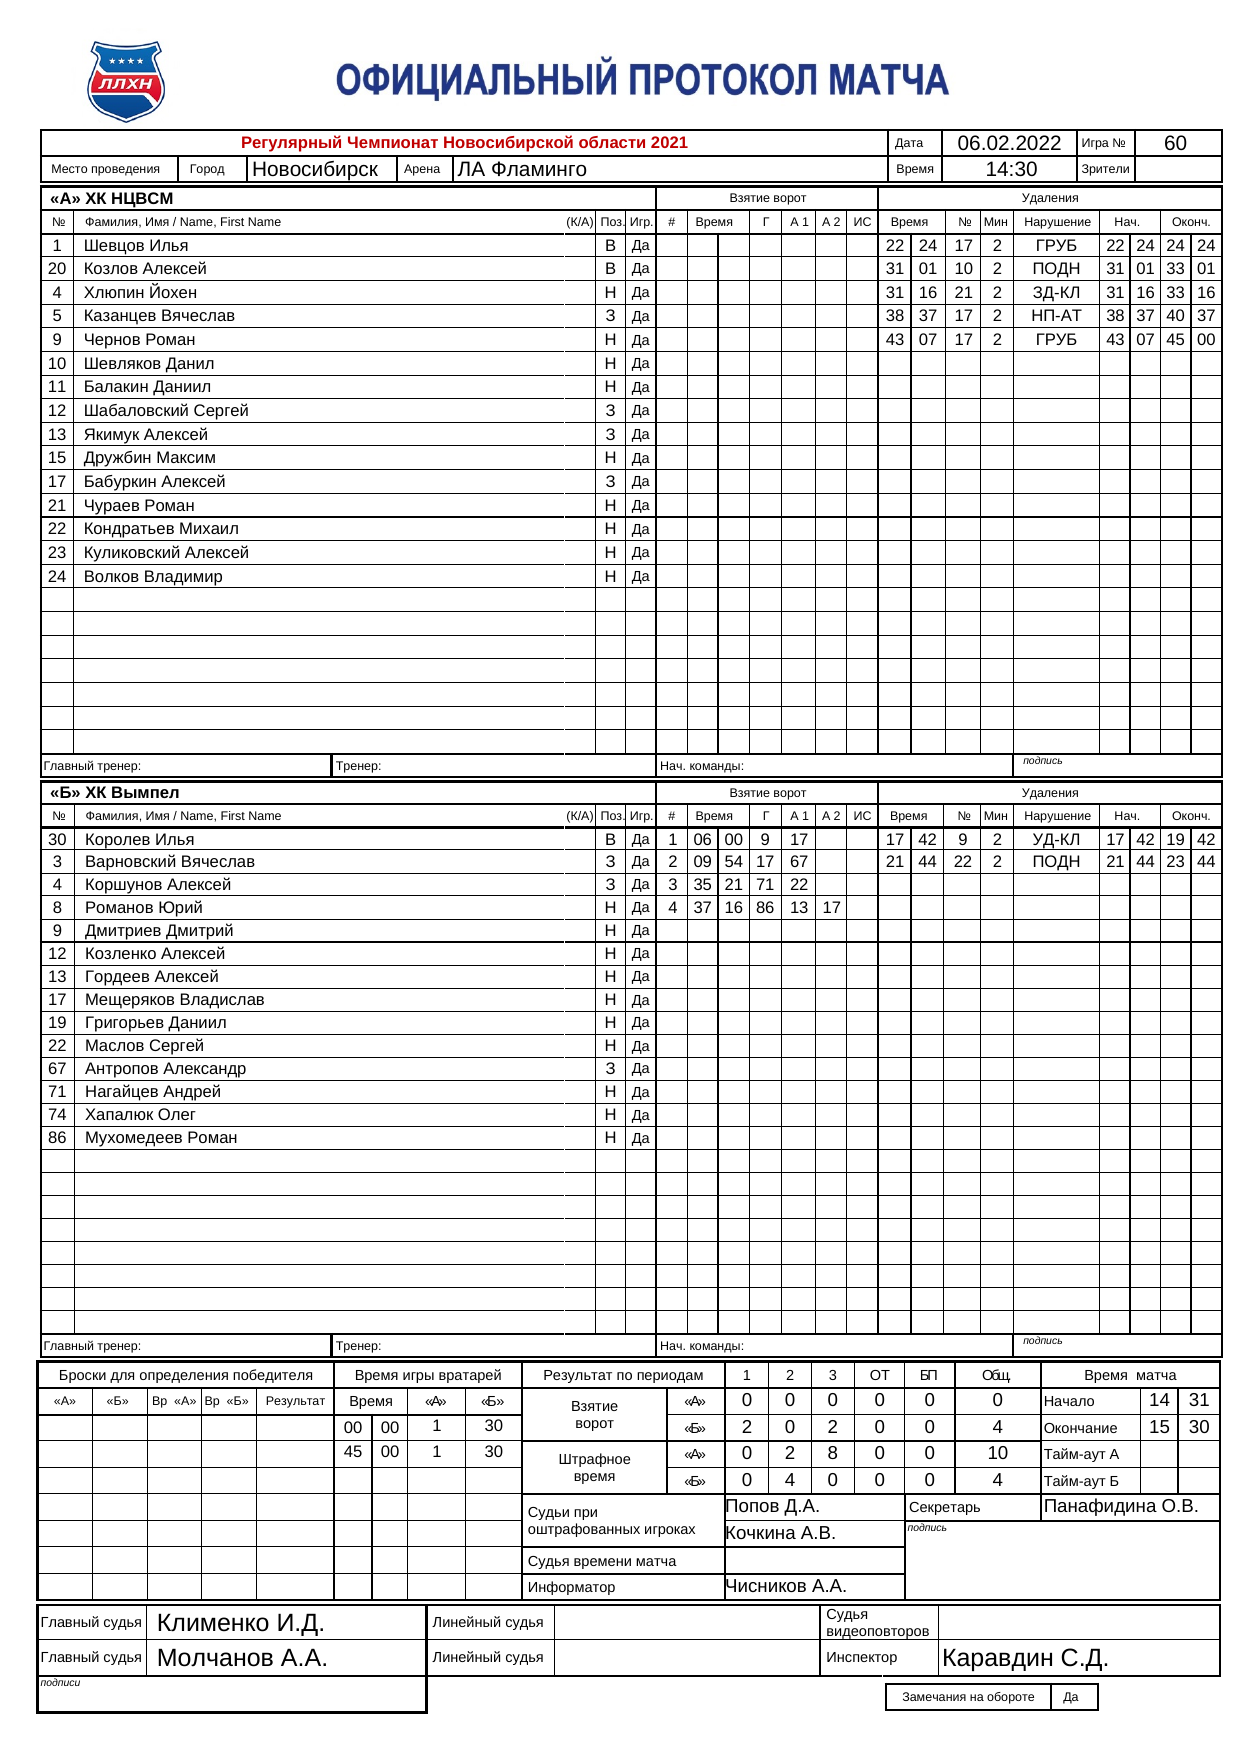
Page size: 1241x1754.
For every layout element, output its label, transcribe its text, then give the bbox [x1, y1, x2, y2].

table_header ОТ [855, 1363, 904, 1387]
table_cell [719, 1012, 749, 1033]
table_cell [1161, 989, 1190, 1011]
table_cell [596, 1242, 625, 1264]
table_cell [944, 989, 980, 1011]
table_cell Окончание [1042, 1415, 1140, 1440]
table_cell [565, 376, 595, 398]
table_cell [1192, 874, 1221, 895]
table_cell [596, 612, 625, 634]
table_cell [1161, 376, 1190, 398]
table_cell [626, 659, 655, 682]
table_cell [816, 399, 846, 422]
table_cell [335, 1468, 371, 1493]
table_cell [1014, 470, 1099, 493]
table_cell Н [596, 446, 625, 469]
table_cell [847, 612, 877, 634]
table_cell «А» [39, 1389, 92, 1413]
table_cell [719, 1104, 749, 1126]
table_cell [879, 1242, 910, 1264]
table_cell [879, 1288, 910, 1310]
table_cell [1192, 399, 1221, 422]
table_cell Судья времени матча [523, 1548, 724, 1573]
table_cell Нач. команды: [657, 1335, 1012, 1356]
table_cell [1161, 920, 1190, 941]
table_cell [657, 943, 687, 964]
table_cell [148, 1494, 201, 1520]
table_cell [565, 612, 595, 634]
table_cell [816, 683, 846, 706]
table_cell [981, 683, 1013, 706]
table_cell 24 [42, 565, 73, 587]
table_cell [719, 446, 749, 469]
table_cell [657, 1196, 687, 1218]
table_cell [750, 565, 781, 587]
table_cell [782, 565, 815, 587]
table_cell [688, 1311, 717, 1333]
table_cell [657, 1104, 687, 1126]
table_cell [847, 446, 877, 469]
table_cell [1161, 541, 1190, 564]
table_cell [1131, 1311, 1160, 1333]
table_cell [1100, 920, 1129, 941]
table_cell [1100, 683, 1129, 706]
table_cell Да [626, 518, 655, 540]
table_cell [1100, 541, 1129, 564]
table_cell [912, 1150, 943, 1172]
table_cell [1131, 874, 1160, 895]
table_cell Тренер: [333, 1335, 655, 1356]
table_cell [1131, 565, 1160, 587]
table_cell [782, 1242, 815, 1264]
table_cell [816, 1150, 846, 1172]
table_cell [565, 541, 595, 564]
table_cell подписи [39, 1677, 425, 1711]
table_cell [565, 730, 595, 753]
table_cell [1131, 1265, 1160, 1287]
table_cell [981, 730, 1013, 753]
table_cell 30 [1179, 1415, 1219, 1440]
table_cell подпись [1014, 1335, 1221, 1356]
table_cell [944, 1150, 980, 1172]
table_cell [93, 1494, 147, 1520]
table_cell [879, 707, 910, 729]
table_cell [1100, 1265, 1129, 1287]
table_cell [944, 1058, 980, 1079]
table_cell [816, 376, 846, 398]
table_cell 22 [944, 850, 980, 872]
table_cell [657, 376, 687, 398]
table_cell [981, 376, 1013, 398]
table_cell [981, 1035, 1013, 1057]
table_cell Мин [981, 211, 1013, 233]
table_cell [1179, 1441, 1219, 1467]
table_cell [981, 966, 1013, 987]
table_cell [1192, 1288, 1221, 1310]
table_cell [912, 399, 945, 422]
table_cell [565, 565, 595, 587]
table_cell 45 [1161, 328, 1190, 351]
table_cell [565, 399, 595, 422]
table_cell [1161, 423, 1190, 445]
table_cell [565, 874, 595, 895]
table_cell 0 [812, 1468, 854, 1493]
table_cell [1014, 1173, 1099, 1195]
table_cell [847, 896, 877, 918]
table_cell [1161, 1150, 1190, 1172]
table_cell [1161, 707, 1190, 729]
table_cell 09 [688, 850, 717, 872]
table_cell [750, 659, 781, 682]
table_cell 31 [879, 257, 910, 280]
table_cell [816, 1288, 846, 1310]
table_cell [981, 541, 1013, 564]
table_cell [847, 920, 877, 941]
table_cell [847, 1150, 877, 1172]
table_cell [912, 920, 943, 941]
table_cell [946, 423, 980, 445]
table_cell Нач. [1100, 211, 1160, 233]
table_cell [883, 1677, 1220, 1681]
table_cell 21 [42, 494, 73, 516]
table_cell [879, 1012, 910, 1033]
table_cell 16 [1131, 281, 1160, 303]
table_cell Вр «А» [148, 1389, 201, 1413]
table_cell [1131, 1127, 1160, 1149]
table_cell [1161, 1265, 1190, 1287]
table_cell [42, 730, 73, 753]
table_cell [782, 518, 815, 540]
table_cell 86 [750, 896, 781, 918]
table_cell [719, 1288, 749, 1310]
table_header Время матча [1042, 1363, 1219, 1387]
table_cell [847, 470, 877, 493]
table_cell [1014, 874, 1099, 895]
table_cell [408, 1468, 465, 1493]
table_cell [946, 494, 980, 516]
table_cell [719, 1058, 749, 1079]
table_cell [1131, 659, 1160, 682]
table_cell [782, 636, 815, 658]
table_cell [782, 423, 815, 445]
table_cell [565, 1311, 595, 1333]
table_cell ПОДН [1014, 257, 1099, 280]
table_cell [782, 328, 815, 351]
table_cell 16 [912, 281, 945, 303]
table_cell [688, 1219, 717, 1241]
table_cell [1161, 896, 1190, 918]
table_cell [782, 683, 815, 706]
table_cell [657, 1035, 687, 1057]
table_cell [1100, 1035, 1129, 1057]
table_cell [565, 1104, 595, 1126]
table_cell [596, 730, 625, 753]
table_cell Новосибирск [248, 157, 396, 181]
table_cell [565, 1127, 595, 1149]
table_cell [750, 966, 781, 987]
table_cell 0 [956, 1389, 1040, 1413]
table_cell (К/А) [565, 805, 595, 826]
table_header «А» ХК НЦВСМ [42, 188, 655, 209]
table_cell [912, 588, 945, 611]
table_cell [657, 989, 687, 1011]
table_cell Гордеев Алексей [75, 966, 564, 987]
table_cell [74, 612, 564, 634]
table_cell [719, 1173, 749, 1195]
table_cell [1192, 588, 1221, 611]
table_cell 01 [912, 257, 945, 280]
table_cell [1100, 966, 1129, 987]
table_cell [1161, 874, 1190, 895]
table_cell 0 [726, 1442, 768, 1467]
table_cell [428, 1677, 882, 1711]
table_cell [688, 989, 717, 1011]
table_cell [75, 1173, 564, 1195]
table_cell 31 [1179, 1389, 1219, 1413]
table_cell [944, 1035, 980, 1057]
table_cell [408, 1574, 465, 1599]
table_cell 67 [42, 1058, 74, 1079]
table_cell [688, 494, 717, 516]
table_cell [719, 376, 749, 398]
table_cell 00 [335, 1416, 371, 1440]
table_cell [750, 470, 781, 493]
table_cell 01 [1131, 257, 1160, 280]
table_cell [782, 1265, 815, 1287]
table_cell [912, 1265, 943, 1287]
table_cell [42, 659, 73, 682]
table_cell [93, 1574, 147, 1599]
table_cell [879, 966, 910, 987]
table_cell [1161, 588, 1190, 611]
table_cell [688, 565, 717, 587]
table_cell З [596, 1058, 625, 1079]
table_cell З [596, 874, 625, 895]
table_cell «Б» [668, 1468, 724, 1493]
table_cell [816, 352, 846, 374]
table_header Игра № [1078, 131, 1134, 155]
table_cell [816, 1127, 846, 1149]
table_cell [981, 943, 1013, 964]
table_cell 1 [408, 1416, 465, 1440]
table_cell [782, 399, 815, 422]
table_cell [750, 1288, 781, 1310]
table_cell 24 [1131, 235, 1160, 256]
table_cell [1100, 352, 1129, 374]
table_cell [1014, 588, 1099, 611]
table_header Удаления [879, 783, 1221, 803]
table_cell [596, 588, 625, 611]
table_cell Да [626, 565, 655, 587]
table_cell [879, 636, 910, 658]
table_cell [1014, 399, 1099, 422]
table_cell Мин [981, 805, 1013, 826]
table_cell [816, 636, 846, 658]
table_cell [879, 1150, 910, 1172]
table_cell 0 [769, 1415, 811, 1440]
table_cell [1192, 966, 1221, 987]
table_cell З [596, 305, 625, 327]
table_cell [750, 399, 781, 422]
table_cell [466, 1547, 521, 1573]
table_cell Да [626, 920, 655, 941]
table_cell [719, 707, 749, 729]
table_cell Да [626, 1035, 655, 1057]
table_cell 17 [946, 328, 980, 351]
table_cell 30 [466, 1441, 521, 1467]
table_cell Зрители [1078, 157, 1134, 181]
table_cell [719, 470, 749, 493]
table_cell Да [626, 874, 655, 895]
table_cell [1161, 399, 1190, 422]
table_cell 31 [879, 281, 910, 303]
table_cell [42, 1219, 74, 1241]
table_cell [816, 470, 846, 493]
table_cell [565, 281, 595, 303]
table_cell Козлов Алексей [74, 257, 564, 280]
table_cell [657, 518, 687, 540]
table_cell 07 [912, 328, 945, 351]
table_cell [750, 494, 781, 516]
table_cell [1192, 1219, 1221, 1241]
table_cell Вр «Б» [202, 1389, 256, 1413]
table_cell [782, 1288, 815, 1310]
table_cell Время [688, 805, 749, 826]
table_cell [1014, 1311, 1099, 1333]
table_cell [912, 896, 943, 918]
table_cell Время [335, 1389, 407, 1413]
table_cell [719, 1219, 749, 1241]
table_cell 9 [42, 328, 73, 351]
table_cell [816, 707, 846, 729]
table_cell [879, 612, 910, 634]
table_cell В [596, 257, 625, 280]
table_cell 71 [42, 1081, 74, 1103]
table_cell [1192, 1173, 1221, 1195]
table_cell [1161, 1058, 1190, 1079]
table_cell Романов Юрий [75, 896, 564, 918]
table_cell [74, 636, 564, 658]
table_cell [750, 446, 781, 469]
table_cell [1161, 1219, 1190, 1241]
table_cell [912, 446, 945, 469]
table_cell Антропов Александр [75, 1058, 564, 1079]
table_cell [596, 659, 625, 682]
table_cell Начало [1042, 1389, 1140, 1413]
table_cell Нарушение [1014, 211, 1099, 233]
table_cell [565, 1081, 595, 1103]
table_cell [750, 1012, 781, 1033]
table_cell [1014, 943, 1099, 964]
table_cell Казанцев Вячеслав [74, 305, 564, 327]
table_cell 8 [812, 1442, 854, 1467]
table_cell Кочкина А.В. [726, 1521, 904, 1546]
table_cell [565, 829, 595, 849]
table_cell [912, 707, 945, 729]
table_cell [816, 281, 846, 303]
table_cell [688, 1196, 717, 1218]
table_cell [847, 636, 877, 658]
table_cell [847, 235, 877, 256]
table_cell 0 [905, 1468, 954, 1493]
table_cell 24 [1192, 235, 1221, 256]
table_cell [688, 376, 717, 398]
table_header 60 [1136, 131, 1221, 155]
table_cell 1 [42, 235, 73, 256]
table_cell [596, 707, 625, 729]
table_cell [626, 612, 655, 634]
table_cell [1161, 518, 1190, 540]
table_cell Волков Владимир [74, 565, 564, 587]
table_cell Да [626, 989, 655, 1011]
table_cell [946, 683, 980, 706]
table_cell 15 [1141, 1415, 1177, 1440]
table_cell [565, 1196, 595, 1218]
table_cell 2 [769, 1442, 811, 1467]
table_cell 16 [1192, 281, 1221, 303]
table_cell [596, 1311, 625, 1333]
table_cell [750, 707, 781, 729]
table_cell Да [626, 829, 655, 849]
table_cell 4 [956, 1468, 1040, 1493]
table_header Дата [889, 131, 941, 155]
table_cell [1161, 943, 1190, 964]
table_cell [1192, 1081, 1221, 1103]
table_cell [719, 730, 749, 753]
table_cell [657, 1058, 687, 1079]
table_cell [782, 1081, 815, 1103]
table_cell [782, 943, 815, 964]
table_cell [1161, 1081, 1190, 1103]
table_cell [1100, 612, 1129, 634]
table_cell [782, 470, 815, 493]
table_cell [565, 1265, 595, 1287]
table_cell [657, 1288, 687, 1310]
table_cell [688, 518, 717, 540]
table_cell [879, 874, 910, 895]
table_cell [1100, 636, 1129, 658]
table_cell [565, 470, 595, 493]
table_cell [555, 1606, 819, 1639]
table_cell [719, 494, 749, 516]
table_cell [816, 565, 846, 587]
table_cell [981, 423, 1013, 445]
table_cell [1192, 376, 1221, 398]
table_cell 44 [1192, 850, 1221, 872]
table_cell [1100, 989, 1129, 1011]
table_cell Да [626, 896, 655, 918]
table_cell [93, 1416, 147, 1440]
table_cell [719, 399, 749, 422]
table_cell 4 [657, 896, 687, 918]
table_cell [879, 423, 910, 445]
table_cell [1192, 1196, 1221, 1218]
table_cell [688, 446, 717, 469]
table_cell [688, 1150, 717, 1172]
table_cell [688, 423, 717, 445]
table_cell [1161, 1173, 1190, 1195]
table_cell 2 [981, 235, 1013, 256]
table_cell [782, 305, 815, 327]
table_cell [816, 829, 846, 849]
table_cell 42 [1131, 829, 1160, 849]
table_cell [657, 541, 687, 564]
table_cell 42 [912, 829, 943, 849]
table_cell [847, 1196, 877, 1218]
table_cell [912, 1196, 943, 1218]
table_cell [847, 1081, 877, 1103]
table_cell Да [626, 423, 655, 445]
table_cell [335, 1547, 371, 1573]
table_cell [944, 1173, 980, 1195]
table_cell [981, 494, 1013, 516]
table_cell [626, 636, 655, 658]
table_cell [466, 1521, 521, 1546]
table_cell [847, 659, 877, 682]
table_cell [946, 541, 980, 564]
table_cell [981, 1173, 1013, 1195]
table_cell [912, 943, 943, 964]
table_cell 17 [42, 470, 73, 493]
table_cell № [42, 805, 74, 826]
table_cell Н [596, 920, 625, 941]
table_cell [847, 328, 877, 351]
table_header Взятие ворот [657, 188, 877, 209]
table_cell [719, 989, 749, 1011]
table_cell [816, 920, 846, 941]
table_cell [981, 1196, 1013, 1218]
table_cell [944, 1219, 980, 1241]
table_cell [688, 305, 717, 327]
table_cell [782, 707, 815, 729]
table_cell [944, 1311, 980, 1333]
table_cell [719, 683, 749, 706]
table_cell [335, 1521, 371, 1546]
table_cell [1161, 470, 1190, 493]
table_cell [596, 1288, 625, 1310]
table_cell [202, 1547, 256, 1573]
table_cell 45 [335, 1441, 371, 1467]
table_cell [1100, 707, 1129, 729]
table_cell [596, 636, 625, 658]
table_cell [42, 707, 73, 729]
table_cell [847, 352, 877, 374]
table_cell «А» [408, 1389, 465, 1413]
table_cell [879, 683, 910, 706]
table_cell «Б» [668, 1415, 724, 1440]
table_cell [657, 1127, 687, 1149]
table_cell [750, 352, 781, 374]
table_cell [981, 1081, 1013, 1103]
table_cell [466, 1494, 521, 1520]
table_cell [657, 1081, 687, 1103]
table_cell [719, 281, 749, 303]
table_cell [816, 257, 846, 280]
table_cell [816, 423, 846, 445]
table_cell [1014, 683, 1099, 706]
table_cell [1161, 1196, 1190, 1218]
table_cell [946, 470, 980, 493]
table_cell # [657, 805, 687, 826]
table_cell [1192, 636, 1221, 658]
table_cell [688, 588, 717, 611]
table_cell [1131, 1012, 1160, 1033]
table_cell [1131, 1104, 1160, 1126]
table_cell 4 [42, 281, 73, 303]
table_cell [1100, 1196, 1129, 1218]
table_cell 0 [855, 1468, 904, 1493]
table_cell Главный судья [39, 1606, 146, 1639]
table_cell [1161, 1104, 1190, 1126]
table_cell [148, 1547, 201, 1573]
table_cell [42, 1242, 74, 1264]
table_cell [565, 636, 595, 658]
table_cell [750, 1081, 781, 1103]
table_cell [1161, 494, 1190, 516]
table_cell [1161, 730, 1190, 753]
table_cell [816, 730, 846, 753]
table_cell [816, 1035, 846, 1057]
table_cell [1192, 707, 1221, 729]
table_cell [1192, 1035, 1221, 1057]
table_cell [1131, 423, 1160, 445]
table_cell 07 [1131, 328, 1160, 351]
table_cell [719, 518, 749, 540]
table_cell [657, 281, 687, 303]
table_cell [782, 730, 815, 753]
table_cell [42, 612, 73, 634]
table_cell [1014, 1104, 1099, 1126]
table_cell [782, 235, 815, 256]
table_cell [816, 305, 846, 327]
table_cell [1014, 1150, 1099, 1172]
table_cell [1131, 399, 1160, 422]
table_cell 9 [750, 829, 781, 849]
table_cell [750, 1265, 781, 1287]
table_cell Нагайцев Андрей [75, 1081, 564, 1103]
table_cell [1131, 1288, 1160, 1310]
table_cell Да [626, 966, 655, 987]
table_cell [944, 943, 980, 964]
table_cell [688, 1288, 717, 1310]
table_cell [782, 612, 815, 634]
table_cell [257, 1547, 333, 1573]
table_cell [1192, 730, 1221, 753]
table_cell 14 [1141, 1389, 1177, 1413]
table_cell 24 [912, 235, 945, 256]
table_cell 16 [719, 896, 749, 918]
table_cell [782, 920, 815, 941]
table_cell [565, 1058, 595, 1079]
table_cell 0 [855, 1389, 904, 1413]
table_cell [782, 1012, 815, 1033]
table_cell [626, 1288, 655, 1310]
table_cell [93, 1441, 147, 1467]
table_cell [912, 423, 945, 445]
table_cell 4 [769, 1468, 811, 1493]
table_cell [688, 943, 717, 964]
table_cell [750, 541, 781, 564]
table_cell 0 [769, 1389, 811, 1413]
table_cell [816, 235, 846, 256]
table_cell [657, 966, 687, 987]
table_cell [912, 376, 945, 398]
table_cell [719, 588, 749, 611]
table_cell Чураев Роман [74, 494, 564, 516]
table_cell [1192, 352, 1221, 374]
table_cell 1 [408, 1441, 465, 1467]
table_header Результат по периодам [523, 1363, 724, 1387]
table_cell Н [596, 1127, 625, 1149]
table_cell [1014, 1265, 1099, 1287]
table_cell [688, 541, 717, 564]
table_cell [879, 588, 910, 611]
table_cell [39, 1547, 92, 1573]
table_cell Да [626, 494, 655, 516]
table_cell [946, 352, 980, 374]
table_cell 00 [1192, 328, 1221, 351]
table_cell [1192, 1242, 1221, 1264]
table_cell [565, 1242, 595, 1264]
table_cell [688, 659, 717, 682]
table_cell ИС [847, 211, 877, 233]
table_cell [565, 989, 595, 1011]
table_cell [981, 470, 1013, 493]
table_cell [688, 920, 717, 941]
table_cell [626, 588, 655, 611]
table_cell [847, 1265, 877, 1287]
table_header 3 [812, 1363, 854, 1387]
table_cell [879, 989, 910, 1011]
table_cell [782, 1035, 815, 1057]
table_cell 17 [946, 235, 980, 256]
table_cell [912, 659, 945, 682]
table_cell [335, 1574, 371, 1599]
table_cell [1192, 1127, 1221, 1149]
table_cell [565, 1173, 595, 1195]
table_cell [596, 683, 625, 706]
table_cell Дмитриев Дмитрий [75, 920, 564, 941]
table_cell [782, 1127, 815, 1149]
table_cell 37 [912, 305, 945, 327]
table_cell [1131, 1081, 1160, 1103]
table_cell 0 [905, 1442, 954, 1467]
table_cell [1131, 612, 1160, 634]
table_cell [912, 541, 945, 564]
table_cell [1100, 1288, 1129, 1310]
table_cell Козленко Алексей [75, 943, 564, 964]
table_cell [750, 281, 781, 303]
table_cell Бабуркин Алексей [74, 470, 564, 493]
table_cell 10 [946, 257, 980, 280]
table_cell [981, 1219, 1013, 1241]
table_cell [42, 1173, 74, 1195]
table_cell Н [596, 1035, 625, 1057]
table_cell [1136, 157, 1221, 181]
table_cell Варновский Вячеслав [75, 850, 564, 872]
table_cell [688, 470, 717, 493]
table_cell Н [596, 565, 625, 587]
table_cell [1192, 683, 1221, 706]
table_cell 14:30 [943, 157, 1076, 181]
table_cell [719, 541, 749, 564]
table_cell 17 [946, 305, 980, 327]
table_header «Б» ХК Вымпел [42, 783, 655, 803]
table_cell [912, 730, 945, 753]
table_cell [981, 1242, 1013, 1264]
table_cell [1014, 659, 1099, 682]
table_cell Поз. [596, 211, 625, 233]
table_cell [1014, 1058, 1099, 1079]
table_cell З [596, 470, 625, 493]
table_cell [1131, 730, 1160, 753]
table_header Броски для определения победителя [39, 1363, 333, 1387]
table_cell [1100, 896, 1129, 918]
table_cell [879, 1311, 910, 1333]
table_cell 33 [1161, 257, 1190, 280]
table_cell [1192, 541, 1221, 564]
table_cell [782, 1173, 815, 1195]
table_cell № [946, 211, 980, 233]
table_cell [981, 1311, 1013, 1333]
table_cell Да [626, 943, 655, 964]
table_cell [782, 659, 815, 682]
table_cell 21 [719, 874, 749, 895]
table_cell [148, 1574, 201, 1599]
table_cell [688, 730, 717, 753]
table_cell [1100, 494, 1129, 516]
table_header Замечания на обороте [887, 1685, 1050, 1709]
table_cell [1100, 446, 1129, 469]
table_cell [912, 1104, 943, 1126]
table_cell [816, 989, 846, 1011]
table_cell [565, 518, 595, 540]
table_cell [847, 1311, 877, 1333]
table_cell 19 [42, 1012, 74, 1033]
table_cell 17 [42, 989, 74, 1011]
table_cell [847, 399, 877, 422]
table_cell [847, 565, 877, 587]
table_cell [1100, 518, 1129, 540]
table_cell [879, 920, 910, 941]
table_cell З [596, 423, 625, 445]
table_cell 22 [42, 518, 73, 540]
table_cell [42, 1288, 74, 1310]
table_cell ГРУБ [1014, 328, 1099, 351]
table_cell [657, 235, 687, 256]
table_cell [879, 896, 910, 918]
table_cell Нач. [1100, 805, 1160, 826]
table_cell [657, 730, 687, 753]
table_cell [1192, 1104, 1221, 1126]
table_cell А 1 [782, 211, 815, 233]
table_cell [719, 1242, 749, 1264]
table_cell Шабаловский Сергей [74, 399, 564, 422]
table_cell [750, 328, 781, 351]
table_cell [750, 1311, 781, 1333]
table_cell [1014, 896, 1099, 918]
table_cell 13 [42, 966, 74, 987]
table_cell [1192, 1012, 1221, 1033]
table_cell Судьи при оштрафованных игроках [523, 1495, 724, 1546]
table_cell Григорьев Даниил [75, 1012, 564, 1033]
table_cell [1192, 1058, 1221, 1079]
table_cell Чернов Роман [74, 328, 564, 351]
table_cell [148, 1521, 201, 1546]
table_cell [657, 636, 687, 658]
table_cell [816, 328, 846, 351]
table_cell Кондратьев Михаил [74, 518, 564, 540]
table_cell [1100, 1104, 1129, 1126]
table_cell Информатор [523, 1575, 724, 1599]
table_cell [1100, 470, 1129, 493]
table_cell Коршунов Алексей [75, 874, 564, 895]
table_cell Н [596, 1081, 625, 1103]
table_cell [626, 1196, 655, 1218]
table_cell 0 [812, 1389, 854, 1413]
table_cell [565, 659, 595, 682]
table_cell [847, 588, 877, 611]
table_cell 20 [42, 257, 73, 280]
table_cell 22 [782, 874, 815, 895]
table_cell [657, 1242, 687, 1264]
table_cell [944, 966, 980, 987]
table_cell [1014, 730, 1099, 753]
table_cell Да [626, 470, 655, 493]
table_cell [981, 874, 1013, 895]
table_cell подпись [1014, 755, 1221, 776]
table_cell [657, 494, 687, 516]
table_cell 17 [879, 829, 910, 849]
table_cell [688, 1173, 717, 1195]
table_cell [1014, 1196, 1099, 1218]
table_cell ПОДН [1014, 850, 1099, 872]
table_cell [1014, 1219, 1099, 1241]
table_cell Н [596, 281, 625, 303]
table_cell Г [750, 211, 781, 233]
table_cell Главный судья [39, 1640, 146, 1675]
table_cell [93, 1521, 147, 1546]
table_cell [408, 1547, 465, 1573]
table_cell 2 [657, 850, 687, 872]
table_cell УД-КЛ [1014, 829, 1099, 849]
table_cell [816, 588, 846, 611]
table_cell Время [889, 157, 941, 181]
table_cell [596, 1173, 625, 1195]
table_cell 00 [373, 1441, 407, 1467]
table_cell [946, 518, 980, 540]
table_cell [981, 612, 1013, 634]
table_cell Молчанов А.А. [147, 1640, 425, 1675]
table_cell [847, 989, 877, 1011]
table_cell [1100, 565, 1129, 587]
table_cell Якимук Алексей [74, 423, 564, 445]
table_cell «Б » [466, 1389, 521, 1413]
table_cell [847, 541, 877, 564]
table_cell Главный тренер: [42, 755, 330, 776]
table_cell [42, 588, 73, 611]
table_cell [847, 874, 877, 895]
table_cell Да [626, 257, 655, 280]
table_cell Да [626, 305, 655, 327]
table_cell [657, 352, 687, 374]
table_cell [750, 1196, 781, 1218]
table_cell 2 [981, 257, 1013, 280]
table_cell Шевцов Илья [74, 235, 564, 256]
table_cell [202, 1574, 256, 1599]
table_cell [565, 423, 595, 445]
table_cell [657, 1150, 687, 1172]
table_cell 86 [42, 1127, 74, 1149]
table_cell [1192, 494, 1221, 516]
table_cell [565, 1219, 595, 1241]
table_cell [688, 1012, 717, 1033]
table_cell [1131, 989, 1160, 1011]
table_cell [782, 588, 815, 611]
table_cell 15 [42, 446, 73, 469]
table_cell Штрафное время [523, 1442, 666, 1493]
table_cell [1100, 376, 1129, 398]
table_cell [688, 257, 717, 280]
table_cell Линейный судья [428, 1606, 554, 1639]
table_cell Панафидина О.В. [1042, 1495, 1219, 1520]
table_cell 22 [42, 1035, 74, 1057]
table_cell [1131, 683, 1160, 706]
table_cell [257, 1468, 333, 1493]
table_cell Балакин Даниил [74, 376, 564, 398]
table_cell 21 [879, 850, 910, 872]
table_cell [75, 1242, 564, 1264]
table_cell [1100, 943, 1129, 964]
table_cell [879, 399, 910, 422]
table_cell [1131, 1196, 1160, 1218]
table_cell [981, 399, 1013, 422]
table_cell [74, 730, 564, 753]
table_cell Фамилия, Имя / Name, First Name [75, 805, 565, 826]
table_cell [912, 966, 943, 987]
table_cell 22 [879, 235, 910, 256]
table_cell [657, 328, 687, 351]
table_cell 2 [981, 850, 1013, 872]
table_cell [816, 1104, 846, 1126]
table_cell [912, 1081, 943, 1103]
table_cell [912, 1012, 943, 1033]
table_cell [719, 257, 749, 280]
table_cell Оконч. [1161, 805, 1221, 826]
table_cell [75, 1265, 564, 1287]
table_cell [1131, 518, 1160, 540]
table_cell [816, 446, 846, 469]
table_cell 12 [42, 943, 74, 964]
table_cell [1014, 1242, 1099, 1264]
table_cell Да [626, 1012, 655, 1033]
table_cell Время [688, 211, 749, 233]
table_cell [816, 518, 846, 540]
table_cell [688, 399, 717, 422]
table_cell 9 [944, 829, 980, 849]
table_cell 0 [855, 1442, 904, 1467]
table_cell [688, 636, 717, 658]
table_cell Да [626, 328, 655, 351]
table_cell [879, 1219, 910, 1241]
table_cell [847, 730, 877, 753]
table_cell [750, 1150, 781, 1172]
table_cell [912, 612, 945, 634]
table_cell [1131, 1173, 1160, 1195]
table_cell 8 [42, 896, 74, 918]
table_cell Да [626, 399, 655, 422]
table_cell [750, 683, 781, 706]
table_cell [1192, 612, 1221, 634]
table_cell 30 [42, 829, 74, 849]
table_cell [912, 470, 945, 493]
table_cell [42, 1265, 74, 1287]
table_cell [688, 612, 717, 634]
table_cell [1131, 446, 1160, 469]
table_cell [42, 1150, 74, 1172]
table_cell [847, 423, 877, 445]
table_cell [1131, 1035, 1160, 1057]
table_cell [816, 659, 846, 682]
table_cell [750, 235, 781, 256]
table_cell [373, 1521, 407, 1546]
table_cell Н [596, 328, 625, 351]
table_cell [1100, 1127, 1129, 1149]
table_cell [688, 1104, 717, 1126]
table_cell [373, 1494, 407, 1520]
table_cell [912, 1242, 943, 1264]
table_cell [39, 1416, 92, 1440]
table_cell [39, 1574, 92, 1599]
table_cell [719, 943, 749, 964]
table_cell Клименко И.Д. [147, 1606, 425, 1639]
table_cell [257, 1494, 333, 1520]
table_cell Н [596, 376, 625, 398]
table_cell [944, 1288, 980, 1310]
table_cell [719, 659, 749, 682]
table_cell [879, 1173, 910, 1195]
table_cell [847, 1012, 877, 1033]
table_cell 37 [688, 896, 717, 918]
table_cell [1100, 1311, 1129, 1333]
table_cell [750, 730, 781, 753]
table_cell [816, 1196, 846, 1218]
table_cell ЗД-КЛ [1014, 281, 1099, 303]
table_cell [626, 730, 655, 753]
table_cell [257, 1441, 333, 1467]
table_cell Каравдин С.Д. [939, 1640, 1219, 1675]
table_cell 23 [1161, 850, 1190, 872]
table_cell [847, 376, 877, 398]
table_cell [93, 1547, 147, 1573]
table_cell 31 [1100, 257, 1129, 280]
table_cell [1014, 494, 1099, 516]
table_cell [719, 636, 749, 658]
table_cell [750, 1104, 781, 1126]
table_cell [688, 1242, 717, 1264]
table_cell [1131, 920, 1160, 941]
table_cell Нарушение [1014, 805, 1099, 826]
table_cell [1131, 352, 1160, 374]
table_cell Да [626, 850, 655, 872]
table_cell [1014, 966, 1099, 987]
table_cell [657, 257, 687, 280]
table_cell [847, 683, 877, 706]
table_cell [565, 850, 595, 872]
table_cell [93, 1468, 147, 1493]
table_cell [688, 1035, 717, 1057]
table_cell 38 [1100, 305, 1129, 327]
table_cell [657, 565, 687, 587]
table_cell 44 [1131, 850, 1160, 872]
table_cell [1131, 376, 1160, 398]
table_cell [816, 850, 846, 872]
table_cell Да [626, 352, 655, 374]
table_cell [816, 1311, 846, 1333]
table_cell [912, 1311, 943, 1333]
table_cell [816, 1012, 846, 1033]
table_cell [782, 446, 815, 469]
table_cell [657, 588, 687, 611]
table_cell [912, 1173, 943, 1195]
table_cell [879, 730, 910, 753]
table_cell [408, 1494, 465, 1520]
table_cell Н [596, 943, 625, 964]
table_cell [750, 1242, 781, 1264]
table_cell [912, 1035, 943, 1057]
table_cell [719, 305, 749, 327]
table_cell 2 [981, 328, 1013, 351]
table_cell [657, 1265, 687, 1287]
table_cell Игр. [626, 805, 655, 826]
table_cell [1192, 518, 1221, 540]
table_cell [816, 966, 846, 987]
table_cell Судья видеоповторов [821, 1606, 938, 1639]
table_cell [565, 1035, 595, 1057]
table_cell 9 [42, 920, 74, 941]
table_cell [946, 659, 980, 682]
table_cell [750, 257, 781, 280]
table_cell № [944, 805, 980, 826]
table_cell 37 [1131, 305, 1160, 327]
table_cell 01 [1192, 257, 1221, 280]
table_cell [750, 989, 781, 1011]
table_header Регулярный Чемпионат Новосибирской области 2021 [42, 131, 887, 155]
table_cell [565, 235, 595, 256]
table_cell [1014, 446, 1099, 469]
table_cell Хлюпин Йохен [74, 281, 564, 303]
table_cell [565, 707, 595, 729]
table_cell 2 [812, 1415, 854, 1440]
table_cell [688, 281, 717, 303]
table_cell 42 [1192, 829, 1221, 849]
table_cell Поз. [596, 805, 625, 826]
table_cell [879, 446, 910, 469]
table_cell [879, 494, 910, 516]
table_cell [1161, 1035, 1190, 1057]
table_cell [750, 636, 781, 658]
table_cell [944, 1081, 980, 1103]
table_cell Да [626, 376, 655, 398]
table_cell Взятие ворот [523, 1389, 666, 1440]
table_cell [981, 1012, 1013, 1033]
table_cell 38 [879, 305, 910, 327]
table_cell [879, 376, 910, 398]
table_cell [1100, 1081, 1129, 1103]
table_cell [981, 1265, 1013, 1287]
table_cell [202, 1521, 256, 1546]
table_cell [42, 683, 73, 706]
table_cell Н [596, 896, 625, 918]
table_cell [1100, 423, 1129, 445]
table_cell А 1 [782, 805, 815, 826]
table_cell [565, 328, 595, 351]
table_cell Н [596, 352, 625, 374]
table_cell [944, 1127, 980, 1149]
table_cell [750, 1127, 781, 1149]
table_cell [879, 1127, 910, 1149]
table_cell [912, 1127, 943, 1149]
table_cell [74, 659, 564, 682]
table_cell [750, 305, 781, 327]
table_cell 24 [1161, 235, 1190, 256]
table_cell [42, 636, 73, 658]
table_cell 21 [946, 281, 980, 303]
table_cell [1100, 874, 1129, 895]
table_cell [750, 376, 781, 398]
table_cell Мещеряков Владислав [75, 989, 564, 1011]
table_header 1 [726, 1363, 768, 1387]
table_cell [1100, 1173, 1129, 1195]
table_cell [879, 1058, 910, 1079]
table_cell [1014, 541, 1099, 564]
table_cell [782, 1196, 815, 1218]
table_cell [1192, 565, 1221, 587]
table_cell [1100, 1242, 1129, 1264]
table_cell [750, 588, 781, 611]
table_cell [912, 494, 945, 516]
table_cell 54 [719, 850, 749, 872]
table_cell [1014, 352, 1099, 374]
table_cell [719, 612, 749, 634]
table_cell [816, 541, 846, 564]
table_cell [816, 1242, 846, 1264]
table_cell [1192, 1311, 1221, 1333]
table_cell [1014, 376, 1099, 398]
table_cell Мухомедеев Роман [75, 1127, 564, 1149]
table_cell ЛА Фламинго [454, 157, 887, 181]
table_cell [782, 1150, 815, 1172]
table_cell [1141, 1468, 1177, 1493]
table_cell [657, 446, 687, 469]
table_cell [912, 1219, 943, 1241]
table_cell [816, 1265, 846, 1287]
table_cell Нач. команды: [657, 755, 1012, 776]
table_cell Линейный судья [428, 1640, 554, 1675]
table_cell 17 [816, 896, 846, 918]
table_cell [912, 989, 943, 1011]
table_cell [688, 235, 717, 256]
table_cell [596, 1150, 625, 1172]
table_cell [816, 1058, 846, 1079]
table_cell Главный тренер: [42, 1335, 330, 1356]
table_cell [657, 1173, 687, 1195]
table_cell [1192, 659, 1221, 682]
table_cell Да [626, 1081, 655, 1103]
table_cell [626, 1219, 655, 1241]
table_cell Н [596, 494, 625, 516]
table_cell [1100, 399, 1129, 422]
table_cell [1014, 1288, 1099, 1310]
table_cell [946, 446, 980, 469]
table_cell 0 [905, 1415, 954, 1440]
table_cell [782, 376, 815, 398]
table_cell [466, 1468, 521, 1493]
table_cell [1014, 1081, 1099, 1103]
table_cell [1131, 1219, 1160, 1241]
table_cell З [596, 850, 625, 872]
table_cell [626, 1242, 655, 1264]
table_cell [596, 1196, 625, 1218]
table_cell [912, 1288, 943, 1310]
table_cell [719, 1127, 749, 1149]
table_cell подпись [906, 1522, 1219, 1599]
table_cell Арена [398, 157, 452, 181]
table_cell 2 [981, 829, 1013, 849]
table_cell А 2 [816, 805, 846, 826]
table_cell 1 [657, 829, 687, 849]
table_cell [565, 257, 595, 280]
table_cell 43 [879, 328, 910, 351]
table_cell [1161, 612, 1190, 634]
table_cell [946, 376, 980, 398]
table_cell [657, 470, 687, 493]
table_cell [912, 636, 945, 658]
table_cell 3 [42, 850, 74, 872]
table_cell [565, 1012, 595, 1033]
table_cell [879, 1035, 910, 1057]
table_cell [1161, 565, 1190, 587]
table_header Да [1052, 1685, 1097, 1709]
table_cell [879, 565, 910, 587]
table_cell [847, 850, 877, 872]
table_cell [1014, 518, 1099, 540]
table_cell 4 [956, 1415, 1040, 1440]
table_cell [565, 943, 595, 964]
table_cell [1099, 1682, 1220, 1711]
table_cell [74, 588, 564, 611]
table_cell [596, 1219, 625, 1241]
table_cell [74, 707, 564, 729]
table_header Удаления [879, 188, 1221, 209]
table_cell Куликовский Алексей [74, 541, 564, 564]
table_cell Город [179, 157, 246, 181]
table_cell [39, 1521, 92, 1546]
table_cell Игр. [626, 211, 655, 233]
table_cell [879, 470, 910, 493]
table_cell 3 [657, 874, 687, 895]
table_cell [946, 565, 980, 587]
table_cell [946, 636, 980, 658]
table_cell 06 [688, 829, 717, 849]
table_cell [202, 1416, 256, 1440]
table_cell [1100, 1150, 1129, 1172]
table_cell Н [596, 518, 625, 540]
table_cell 2 [981, 281, 1013, 303]
table_cell 0 [726, 1389, 768, 1413]
table_cell [847, 257, 877, 280]
table_cell [1131, 636, 1160, 658]
table_cell [912, 683, 945, 706]
table_cell [688, 1265, 717, 1287]
table_cell [688, 1127, 717, 1149]
table_cell 23 [42, 541, 73, 564]
table_cell [946, 730, 980, 753]
table_cell [565, 1150, 595, 1172]
table_cell [719, 966, 749, 987]
table_cell 5 [42, 305, 73, 327]
table_cell [782, 1058, 815, 1079]
table_header Время игры вратарей [335, 1363, 521, 1387]
table_cell [750, 920, 781, 941]
table_cell 43 [1100, 328, 1129, 351]
table_cell [74, 683, 564, 706]
table_cell [946, 707, 980, 729]
table_cell [981, 1058, 1013, 1079]
table_cell [847, 494, 877, 516]
table_cell Хапалюк Олег [75, 1104, 564, 1126]
table_cell [816, 943, 846, 964]
table_cell [1100, 1058, 1129, 1079]
table_cell [75, 1196, 564, 1218]
table_cell Да [626, 281, 655, 303]
table_cell Да [626, 541, 655, 564]
table_cell [626, 1173, 655, 1195]
table_cell [1192, 1150, 1221, 1172]
table_cell [944, 1104, 980, 1126]
table_cell 44 [912, 850, 943, 872]
table_cell [657, 659, 687, 682]
table_cell [1131, 588, 1160, 611]
table_cell [981, 1127, 1013, 1149]
table_cell [1014, 707, 1099, 729]
table_cell [626, 1150, 655, 1172]
table_cell [626, 1311, 655, 1333]
table_cell [944, 896, 980, 918]
table_cell [39, 1494, 92, 1520]
table_cell [688, 683, 717, 706]
table_cell [719, 423, 749, 445]
table_cell [816, 1173, 846, 1195]
table_cell [879, 1265, 910, 1287]
table_cell [565, 966, 595, 987]
table_cell 19 [1161, 829, 1190, 849]
table_cell [879, 541, 910, 564]
table_cell [565, 446, 595, 469]
table_cell [626, 1265, 655, 1287]
table_cell [1161, 659, 1190, 682]
table_cell 4 [42, 874, 74, 895]
table_cell [946, 612, 980, 634]
table_cell [373, 1574, 407, 1599]
table_cell [944, 920, 980, 941]
table_cell [1100, 730, 1129, 753]
table_cell ИС [847, 805, 877, 826]
table_cell [847, 1035, 877, 1057]
table_cell [1141, 1441, 1177, 1467]
table_cell [688, 707, 717, 729]
table_cell [1014, 1127, 1099, 1149]
table_cell 31 [1100, 281, 1129, 303]
table_cell [981, 636, 1013, 658]
table_cell [750, 423, 781, 445]
table_cell [981, 518, 1013, 540]
picture [5, 28, 1179, 129]
table_cell [750, 518, 781, 540]
table_cell З [596, 399, 625, 422]
table_cell [75, 1288, 564, 1310]
table_cell Н [596, 989, 625, 1011]
table_cell Место проведения [42, 157, 177, 181]
table_cell [688, 1081, 717, 1103]
table_cell Королев Илья [75, 829, 564, 849]
table_cell [847, 966, 877, 987]
table_cell [1161, 636, 1190, 658]
table_cell [335, 1494, 371, 1520]
table_cell [1161, 352, 1190, 374]
table_cell [148, 1441, 201, 1467]
table_cell [981, 659, 1013, 682]
table_cell Фамилия, Имя / Name, First Name [74, 211, 565, 233]
table_cell [726, 1548, 904, 1573]
table_cell В [596, 235, 625, 256]
table_cell [1014, 1012, 1099, 1033]
table_cell [782, 352, 815, 374]
table_cell [657, 612, 687, 634]
table_cell 0 [855, 1415, 904, 1440]
table_cell [719, 1035, 749, 1057]
table_header 2 [769, 1363, 811, 1387]
table_cell [1100, 588, 1129, 611]
table_cell 00 [373, 1416, 407, 1440]
table_cell 00 [719, 829, 749, 849]
table_cell [1100, 1012, 1129, 1033]
table_cell [1192, 1265, 1221, 1287]
table_cell [565, 1288, 595, 1310]
table_cell [1161, 1127, 1190, 1149]
table_cell [202, 1468, 256, 1493]
table_cell [39, 1441, 92, 1467]
table_cell [657, 683, 687, 706]
table_cell [657, 920, 687, 941]
table_cell [1192, 943, 1221, 964]
table_cell 22 [1100, 235, 1129, 256]
table_cell Да [626, 446, 655, 469]
table_cell [555, 1640, 819, 1675]
table_cell [466, 1574, 521, 1599]
table_cell [626, 683, 655, 706]
table_cell [373, 1547, 407, 1573]
table_cell [1014, 423, 1099, 445]
table_cell Да [626, 1127, 655, 1149]
table_cell Н [596, 1104, 625, 1126]
table_cell [1192, 446, 1221, 469]
table_cell [981, 588, 1013, 611]
table_cell [981, 896, 1013, 918]
table_cell [1014, 612, 1099, 634]
table_cell [816, 874, 846, 895]
table_cell [565, 305, 595, 327]
table_cell [750, 943, 781, 964]
table_cell [912, 874, 943, 895]
table_cell [782, 989, 815, 1011]
table_cell [1131, 966, 1160, 987]
table_cell [879, 352, 910, 374]
table_cell «А» [668, 1442, 724, 1467]
table_cell [257, 1574, 333, 1599]
table_cell [847, 943, 877, 964]
table_cell [719, 1311, 749, 1333]
table_cell 21 [1100, 850, 1129, 872]
table_cell [847, 1242, 877, 1264]
table_cell 40 [1161, 305, 1190, 327]
table_cell «А» [668, 1389, 724, 1413]
table_cell [847, 1173, 877, 1195]
table_cell [1131, 1058, 1160, 1079]
table_cell [981, 1104, 1013, 1126]
table_cell [782, 281, 815, 303]
table_cell [1014, 989, 1099, 1011]
table_cell [981, 352, 1013, 374]
table_cell [981, 920, 1013, 941]
table_cell 2 [726, 1415, 768, 1440]
table_cell [816, 1219, 846, 1241]
table_cell [944, 1242, 980, 1264]
table_cell [1161, 1242, 1190, 1264]
table_cell Результат [257, 1389, 333, 1413]
table_cell [879, 659, 910, 682]
table_cell [148, 1416, 201, 1440]
table_cell [782, 966, 815, 987]
table_cell [75, 1150, 564, 1172]
table_cell [847, 1104, 877, 1126]
table_cell [719, 328, 749, 351]
table_cell [719, 565, 749, 587]
table_header Общ. [956, 1363, 1040, 1387]
table_cell 17 [750, 850, 781, 872]
table_cell Да [626, 1058, 655, 1079]
table_cell [750, 612, 781, 634]
table_cell [565, 352, 595, 374]
table_cell 35 [688, 874, 717, 895]
table_cell Н [596, 966, 625, 987]
table_cell [719, 235, 749, 256]
table_cell [75, 1219, 564, 1241]
table_cell 12 [42, 399, 73, 422]
table_cell [879, 943, 910, 964]
table_cell [1192, 989, 1221, 1011]
table_cell [719, 1265, 749, 1287]
table_cell [847, 1127, 877, 1149]
table_cell [750, 1035, 781, 1057]
table_cell 0 [726, 1468, 768, 1493]
table_cell [782, 541, 815, 564]
table_cell [782, 1219, 815, 1241]
table_cell [39, 1468, 92, 1493]
table_cell 17 [782, 829, 815, 849]
table_cell В [596, 829, 625, 849]
table_cell Да [626, 235, 655, 256]
table_cell 2 [981, 305, 1013, 327]
table_header 06.02.2022 [943, 131, 1076, 155]
table_cell [1161, 683, 1190, 706]
table_cell Тайм-аут А [1042, 1441, 1140, 1467]
table_cell Секретарь [906, 1495, 1040, 1520]
table_cell [847, 518, 877, 540]
table_cell [202, 1441, 256, 1467]
table_cell [657, 1219, 687, 1241]
table_cell № [42, 211, 73, 233]
table_cell [879, 1196, 910, 1218]
table_cell [1014, 636, 1099, 658]
table_cell # [657, 211, 687, 233]
table_cell [596, 1265, 625, 1287]
table_cell 13 [42, 423, 73, 445]
table_cell [981, 1288, 1013, 1310]
table_cell [816, 612, 846, 634]
table_cell [1192, 896, 1221, 918]
table_cell [750, 1173, 781, 1195]
table_cell [688, 328, 717, 351]
table_cell [750, 1219, 781, 1241]
table_cell [1014, 920, 1099, 941]
table_cell 30 [466, 1416, 521, 1440]
table_cell [148, 1468, 201, 1493]
table_cell [1179, 1468, 1219, 1493]
table_cell Н [596, 541, 625, 564]
table_cell [847, 1058, 877, 1079]
table_cell [565, 683, 595, 706]
table_cell [1131, 707, 1160, 729]
table_cell [657, 423, 687, 445]
table_cell [1192, 470, 1221, 493]
table_cell [688, 1058, 717, 1079]
table_cell 17 [1100, 829, 1129, 849]
table_cell 0 [905, 1389, 954, 1413]
table_cell [939, 1606, 1219, 1639]
table_cell Н [596, 1012, 625, 1033]
table_cell [782, 494, 815, 516]
table_cell [981, 1150, 1013, 1172]
table_header БП [905, 1363, 954, 1387]
table_cell [1131, 1150, 1160, 1172]
table_cell [912, 352, 945, 374]
table_cell [719, 1081, 749, 1103]
table_cell [1161, 1288, 1190, 1310]
table_cell Время [879, 211, 945, 233]
table_cell [1131, 494, 1160, 516]
table_cell [626, 707, 655, 729]
table_cell [847, 281, 877, 303]
table_cell [1161, 1012, 1190, 1033]
table_cell (К/А) [565, 211, 595, 233]
table_cell Маслов Сергей [75, 1035, 564, 1057]
table_cell [408, 1521, 465, 1546]
table_cell Оконч. [1161, 211, 1221, 233]
table_cell [688, 966, 717, 987]
table_cell [657, 399, 687, 422]
table_cell [782, 1311, 815, 1333]
table_cell [257, 1416, 333, 1440]
table_cell Попов Д.А. [726, 1495, 904, 1520]
table_cell 74 [42, 1104, 74, 1126]
table_cell 33 [1161, 281, 1190, 303]
table_cell Дружбин Максим [74, 446, 564, 469]
table_cell [719, 352, 749, 374]
table_cell [657, 707, 687, 729]
table_cell [1161, 446, 1190, 469]
table_cell [816, 494, 846, 516]
table_cell [657, 1311, 687, 1333]
table_cell [944, 874, 980, 895]
table_cell Да [626, 1104, 655, 1126]
table_cell [946, 399, 980, 422]
table_cell 10 [42, 352, 73, 374]
table_cell [847, 1219, 877, 1241]
table_cell [565, 896, 595, 918]
table_cell Тренер: [333, 755, 655, 776]
table_cell [565, 920, 595, 941]
table_cell [1131, 541, 1160, 564]
table_cell [981, 565, 1013, 587]
table_cell [1100, 659, 1129, 682]
table_cell [1100, 1219, 1129, 1241]
table_cell Время [879, 805, 943, 826]
table_cell [1131, 470, 1160, 493]
table_cell [657, 305, 687, 327]
table_cell 13 [782, 896, 815, 918]
table_cell [981, 989, 1013, 1011]
table_cell [847, 1288, 877, 1310]
table_cell [719, 920, 749, 941]
table_cell [782, 257, 815, 280]
table_cell [565, 494, 595, 516]
table_cell [912, 565, 945, 587]
table_cell 67 [782, 850, 815, 872]
table_cell [1161, 1311, 1190, 1333]
table_header Взятие ворот [657, 783, 877, 803]
table_cell 37 [1192, 305, 1221, 327]
table_cell [912, 1058, 943, 1079]
table_cell Шевляков Данил [74, 352, 564, 374]
table_cell [565, 588, 595, 611]
table_cell [847, 305, 877, 327]
table_cell [688, 352, 717, 374]
table_cell [75, 1311, 564, 1333]
table_cell [719, 1150, 749, 1172]
table_cell [944, 1012, 980, 1033]
table_cell [981, 707, 1013, 729]
table_cell [912, 518, 945, 540]
table_cell [1131, 943, 1160, 964]
table_cell [944, 1196, 980, 1218]
table_cell [946, 588, 980, 611]
table_cell [981, 446, 1013, 469]
table_cell Чисников А.А. [726, 1575, 904, 1599]
table_cell [42, 1196, 74, 1218]
table_cell [42, 1311, 74, 1333]
table_cell [1014, 565, 1099, 587]
table_cell [373, 1468, 407, 1493]
table_cell [1192, 423, 1221, 445]
table_cell [750, 1058, 781, 1079]
table_cell Инспектор [821, 1640, 938, 1675]
table_cell Тайм-аут Б [1042, 1468, 1140, 1493]
table_cell [879, 1104, 910, 1126]
table_cell [782, 1104, 815, 1126]
table_cell «Б» [93, 1389, 147, 1413]
table_cell [847, 707, 877, 729]
table_cell 10 [956, 1442, 1040, 1467]
table_cell НП-АТ [1014, 305, 1099, 327]
table_cell [257, 1521, 333, 1546]
table_cell [816, 1081, 846, 1103]
table_cell А 2 [816, 211, 846, 233]
table_cell [1131, 896, 1160, 918]
table_cell [202, 1494, 256, 1520]
table_cell [1131, 1242, 1160, 1264]
table_cell [1161, 966, 1190, 987]
table_cell [657, 1012, 687, 1033]
table_cell [1014, 1035, 1099, 1057]
table_cell 71 [750, 874, 781, 895]
table_cell [944, 1265, 980, 1287]
table_cell [847, 829, 877, 849]
table_cell Г [750, 805, 781, 826]
table_cell [1192, 920, 1221, 941]
table_cell [719, 1196, 749, 1218]
table_cell ГРУБ [1014, 235, 1099, 256]
table_cell [879, 518, 910, 540]
table_cell [879, 1081, 910, 1103]
table_cell 11 [42, 376, 73, 398]
